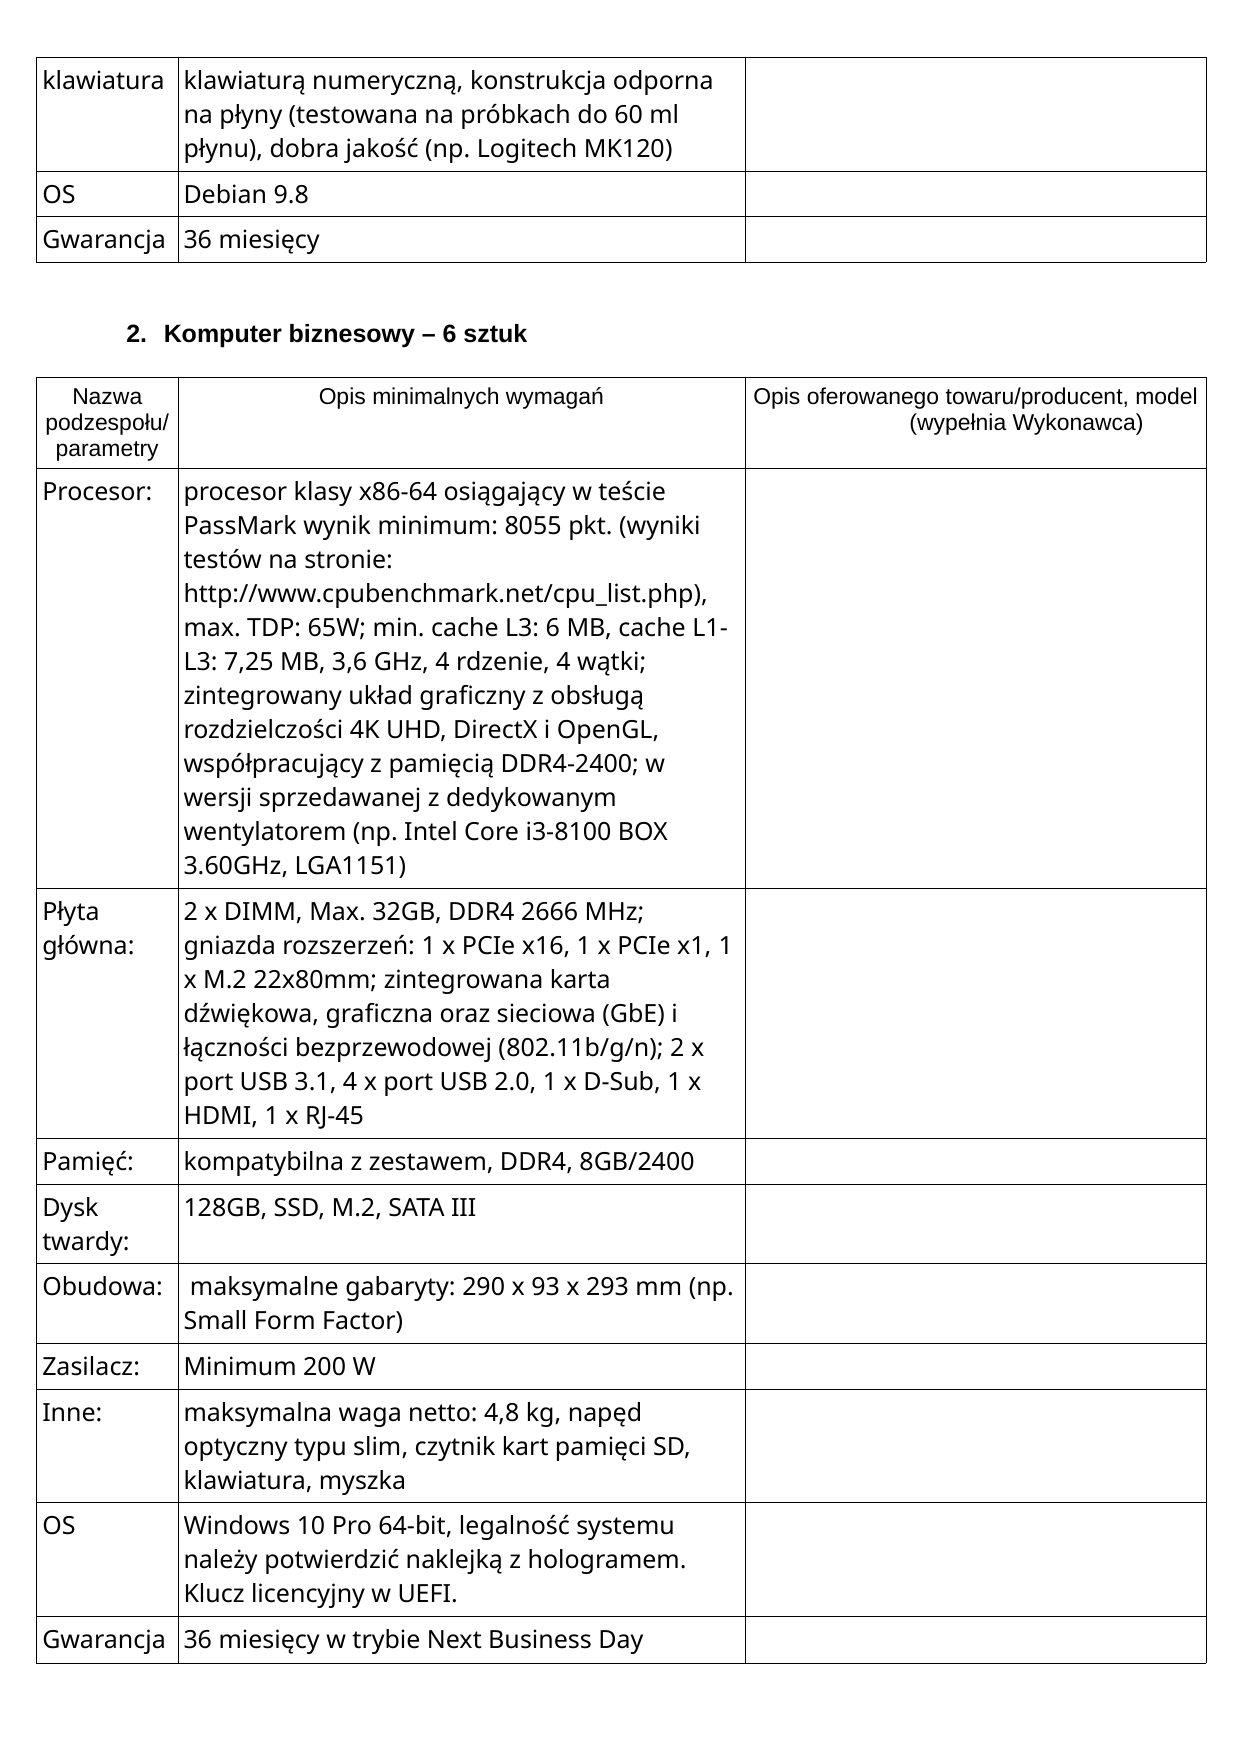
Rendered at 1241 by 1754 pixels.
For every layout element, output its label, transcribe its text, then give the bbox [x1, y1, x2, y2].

table_cell 36 miesięcy [179, 217, 745, 262]
table_cell 36 miesięcy w trybie Next Business Day [179, 1617, 745, 1663]
table_cell procesor klasy x86-64 osiągający w teście PassMark wynik minimum: 8055 pkt. (wyniki testów na stronie: http://www.cpubenchmark.net/cpu_list.php), max. TDP: 65W; min. cache L3: 6 MB, cache L1-L3: 7,25 MB, 3,6 GHz, 4 rdzenie, 4 wątki; zintegrowany układ graficzny z obsługą rozdzielczości 4K UHD, DirectX i OpenGL, współpracujący z pamięcią DDR4-2400; w wersji sprzedawanej z dedykowanym wentylatorem (np. Intel Core i3-8100 BOX 3.60GHz, LGA1151) [179, 469, 745, 888]
table_cell kompatybilna z zestawem, DDR4, 8GB/2400 [179, 1139, 745, 1183]
table_cell [746, 469, 1206, 888]
table_cell Procesor: [37, 469, 178, 888]
table_cell klawiatura [37, 58, 178, 171]
table_cell OS [37, 172, 178, 216]
table_cell Pamięć: [37, 1139, 178, 1183]
table_cell [746, 1503, 1206, 1616]
table_cell Obudowa: [37, 1264, 178, 1343]
table_cell Minimum 200 W [179, 1344, 745, 1388]
table_cell Zasilacz: [37, 1344, 178, 1388]
table_header Opis minimalnych wymagań [179, 378, 745, 467]
list Komputer biznesowy – 6 sztuk [126, 319, 1152, 348]
table_cell Gwarancja [37, 1617, 178, 1663]
table_cell maksymalne gabaryty: 290 x 93 x 293 mm (np. Small Form Factor) [179, 1264, 745, 1343]
table_cell [746, 58, 1206, 171]
table_cell [746, 1344, 1206, 1388]
table_cell maksymalna waga netto: 4,8 kg, napęd optyczny typu slim, czytnik kart pamięci SD, klawiatura, myszka [179, 1390, 745, 1502]
table_header Nazwa podzespołu/parametry [37, 378, 178, 467]
table_header Opis oferowanego towaru/producent, model (wypełnia Wykonawca) [746, 378, 1206, 467]
table_cell Płyta główna: [37, 889, 178, 1138]
table_cell [746, 1185, 1206, 1263]
table_cell Gwarancja [37, 217, 178, 262]
table_cell 2 x DIMM, Max. 32GB, DDR4 2666 MHz; gniazda rozszerzeń: 1 x PCIe x16, 1 x PCIe x1, 1 x M.2 22x80mm; zintegrowana karta dźwiękowa, graficzna oraz sieciowa (GbE) i łączności bezprzewodowej (802.11b/g/n); 2 x port USB 3.1, 4 x port USB 2.0, 1 x D-Sub, 1 x HDMI, 1 x RJ-45 [179, 889, 745, 1138]
table_cell [746, 217, 1206, 262]
table_cell [746, 1390, 1206, 1502]
table_cell [746, 1139, 1206, 1183]
table_cell Inne: [37, 1390, 178, 1502]
table_cell [746, 1617, 1206, 1663]
table_cell 128GB, SSD, M.2, SATA III [179, 1185, 745, 1263]
table_cell Windows 10 Pro 64-bit, legalność systemu należy potwierdzić naklejką z hologramem. Klucz licencyjny w UEFI. [179, 1503, 745, 1616]
table_cell klawiaturą numeryczną, konstrukcja odporna na płyny (testowana na próbkach do 60 ml płynu), dobra jakość (np. Logitech MK120) [179, 58, 745, 171]
table_cell OS [37, 1503, 178, 1616]
table_cell Dysk twardy: [37, 1185, 178, 1263]
table_cell [746, 172, 1206, 216]
table_cell Debian 9.8 [179, 172, 745, 216]
table_cell [746, 1264, 1206, 1343]
table_cell [746, 889, 1206, 1138]
